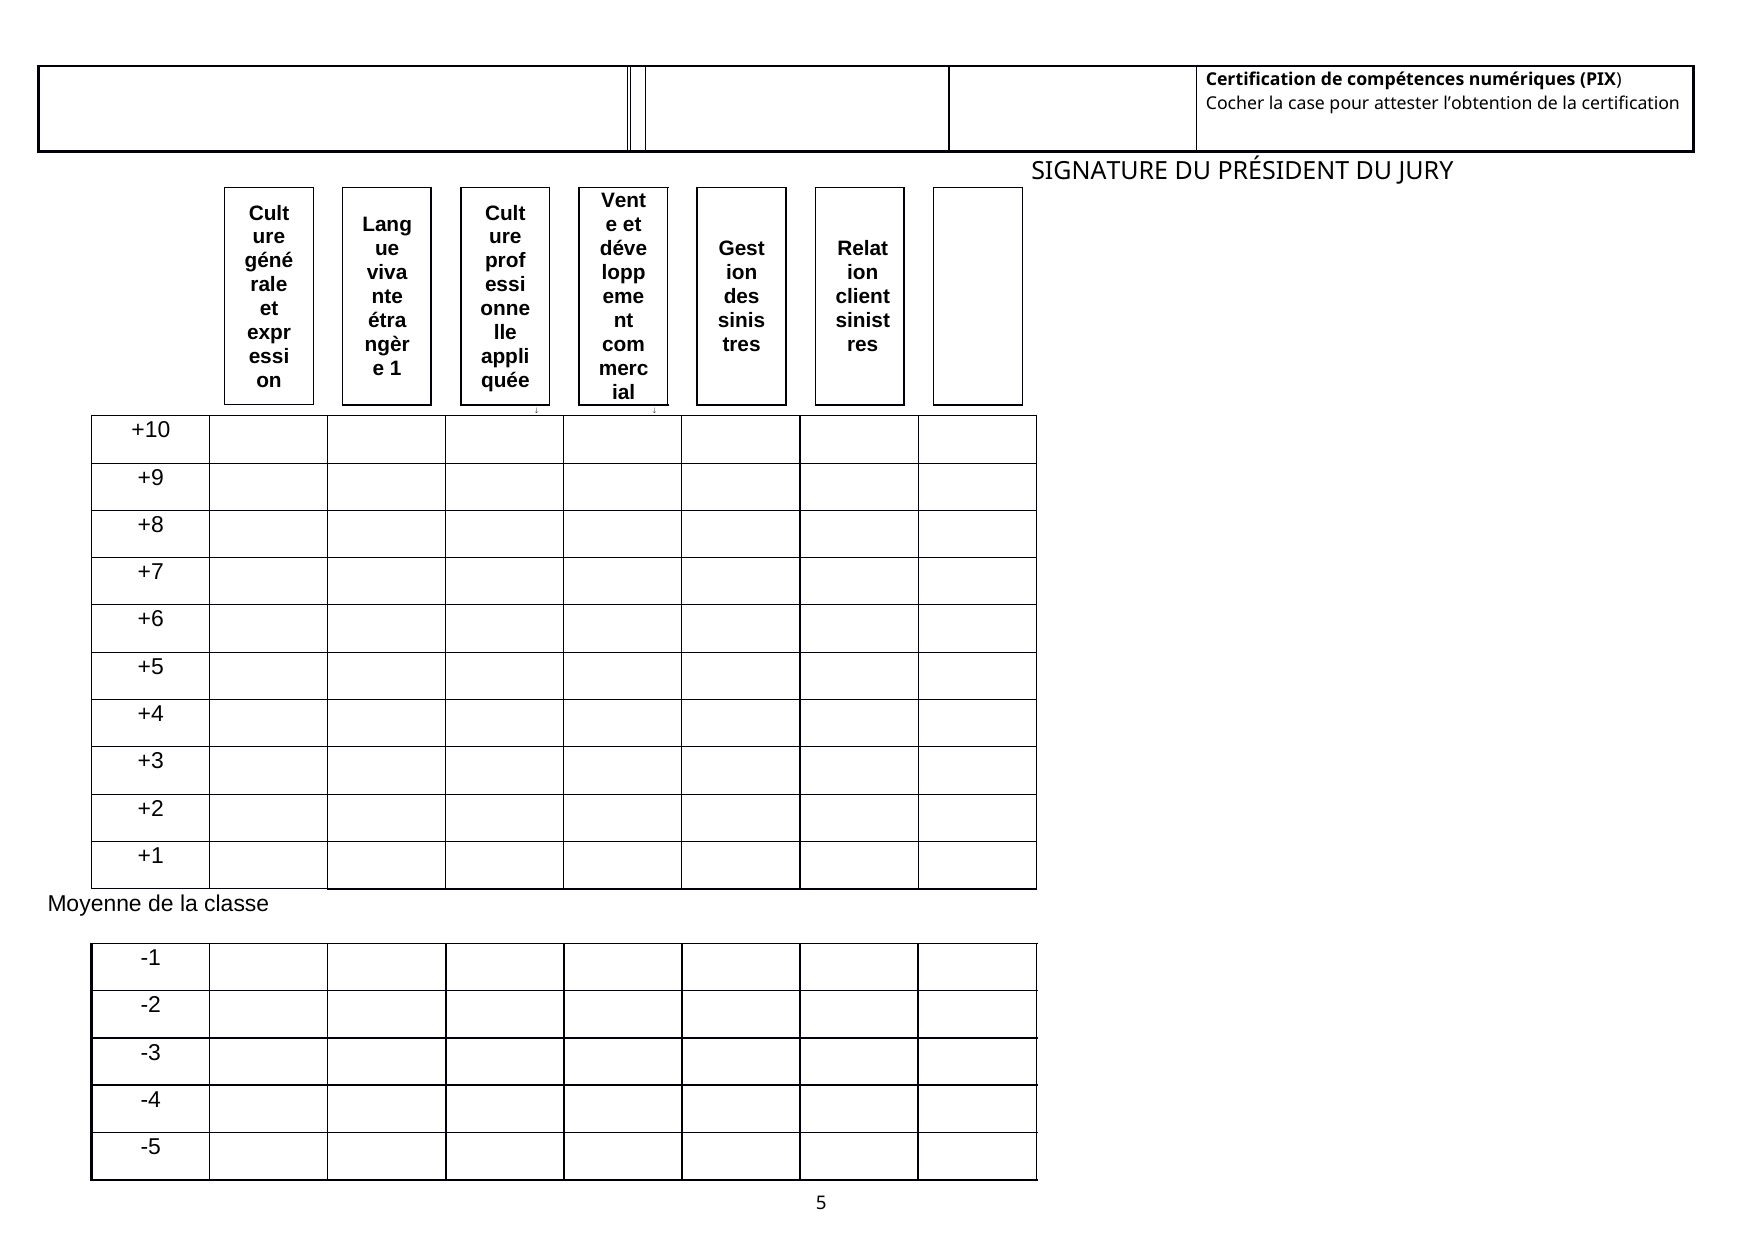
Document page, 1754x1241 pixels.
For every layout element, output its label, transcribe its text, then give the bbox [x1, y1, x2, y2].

text SIGNATURE DU PRÉSIDENT DU JURY [47, 153, 1612, 187]
table_cell [328, 1133, 445, 1179]
table_cell [682, 558, 799, 604]
table_cell +3 [92, 747, 209, 793]
table_header [668, 187, 696, 404]
table_cell [919, 1133, 1036, 1179]
table_cell [919, 464, 1036, 510]
table_header Langue vivante étrangère 1 [343, 188, 430, 404]
table_cell [328, 795, 445, 841]
table_cell [328, 842, 445, 888]
table_cell [447, 991, 563, 1037]
table_cell -4 [93, 1086, 209, 1132]
table_cell [565, 991, 681, 1037]
table_cell [328, 991, 445, 1037]
table_cell [564, 558, 681, 604]
table_cell [36, 510, 91, 557]
table_cell Certification de compétences numériques (PIX) Cocher la case pour attester l’obtention de la certification [1197, 67, 1692, 149]
table_cell [801, 1039, 917, 1084]
table_cell [328, 1039, 445, 1084]
table_cell [328, 700, 445, 746]
table_cell [210, 944, 327, 990]
table_cell [565, 1086, 681, 1132]
table_cell [36, 1132, 90, 1179]
table_header [314, 187, 342, 404]
table_cell -3 [93, 1039, 209, 1084]
table_cell [919, 944, 1036, 990]
table_cell [210, 1039, 327, 1084]
table_cell [447, 1039, 563, 1084]
table_cell [446, 700, 563, 746]
table_header Relation client sinistres [816, 188, 903, 404]
table_cell [919, 605, 1036, 652]
table_cell [919, 558, 1036, 604]
table_header [801, 416, 918, 462]
table_cell [328, 558, 445, 604]
table_cell [801, 795, 918, 841]
table_cell [446, 605, 563, 652]
table_cell [36, 1037, 90, 1084]
table_cell [801, 991, 917, 1037]
table_cell [210, 1086, 327, 1132]
table_cell [565, 1133, 681, 1179]
table_cell [683, 1133, 799, 1179]
table_cell [328, 464, 445, 510]
table_cell [210, 795, 327, 841]
table_header [328, 416, 445, 462]
table_cell [919, 700, 1036, 746]
table_cell [328, 1086, 445, 1132]
table_cell [328, 605, 445, 652]
table_cell [682, 464, 799, 510]
table_cell [446, 795, 563, 841]
table_cell -1 [93, 944, 209, 990]
table_cell +9 [92, 464, 209, 510]
table_cell [328, 747, 445, 793]
table_header [36, 415, 91, 462]
table_cell [683, 1039, 799, 1084]
table_header [564, 416, 681, 462]
table_cell +4 [92, 700, 209, 746]
table_header Vente et développement commercial [580, 188, 667, 404]
table_cell [210, 605, 327, 652]
table_cell [682, 747, 799, 793]
table_header [1023, 187, 1041, 404]
table_header +10 [92, 416, 209, 462]
table_header [905, 187, 933, 404]
table_cell [446, 842, 563, 888]
table_header Gestion des sinistres [698, 188, 785, 404]
table_cell [210, 747, 327, 793]
table_cell [919, 842, 1036, 888]
table_cell [801, 1133, 917, 1179]
table_cell [919, 795, 1036, 841]
table_header [919, 416, 1036, 462]
table_cell [36, 557, 91, 604]
table_cell [918, 890, 1037, 942]
table_cell [683, 1086, 799, 1132]
table_cell [210, 842, 327, 888]
table_cell [919, 991, 1036, 1037]
table_cell [682, 890, 800, 942]
table_header Culture générale et expression [225, 188, 313, 404]
table_cell [446, 511, 563, 557]
table_header [195, 187, 224, 404]
table_cell [210, 700, 327, 746]
table_cell [564, 842, 681, 888]
table_header [787, 187, 815, 404]
table_cell [564, 605, 681, 652]
table_cell +2 [92, 795, 209, 841]
table_cell [682, 511, 799, 557]
table_cell [328, 511, 445, 557]
table_header [446, 416, 563, 462]
table_cell [36, 990, 90, 1037]
table_cell +8 [92, 511, 209, 557]
table_cell [328, 890, 446, 942]
table_cell +5 [92, 653, 209, 699]
table_cell [683, 944, 799, 990]
table_cell [564, 795, 681, 841]
table_cell [801, 653, 918, 699]
table_cell [210, 653, 327, 699]
table_cell [446, 747, 563, 793]
table_cell [447, 1086, 563, 1132]
table_cell [210, 511, 327, 557]
table_cell [801, 1086, 917, 1132]
table_cell +7 [92, 558, 209, 604]
table_cell [564, 700, 681, 746]
table_header [682, 416, 799, 462]
table_cell [564, 747, 681, 793]
table_cell [950, 67, 1196, 149]
table_cell [36, 604, 91, 888]
table_cell [565, 944, 681, 990]
table_cell [564, 464, 681, 510]
table_cell [919, 747, 1036, 793]
table_cell [36, 1084, 90, 1132]
table_cell [919, 1086, 1036, 1132]
table_cell [682, 605, 799, 652]
table_cell -2 [93, 991, 209, 1037]
table_cell [919, 511, 1036, 557]
table_cell [446, 890, 564, 942]
table_cell [800, 890, 918, 942]
table_cell [682, 842, 799, 888]
table_cell [447, 1133, 563, 1179]
table_cell +1 [92, 842, 209, 888]
table_cell [801, 700, 918, 746]
table_cell [446, 653, 563, 699]
table_cell [801, 558, 918, 604]
table_cell [801, 944, 917, 990]
table_cell [801, 842, 918, 888]
table_cell [682, 700, 799, 746]
table_cell [446, 558, 563, 604]
table_header [934, 188, 1022, 404]
table_cell [682, 653, 799, 699]
table_cell [801, 747, 918, 793]
table_cell [631, 67, 645, 149]
table_cell [328, 653, 445, 699]
table_cell [36, 943, 90, 990]
table_header Culture professionnelle appliquée [462, 188, 549, 404]
table_cell [328, 944, 445, 990]
table_header [210, 416, 327, 462]
table_cell +6 [92, 605, 209, 652]
table_cell [801, 511, 918, 557]
table_cell [40, 67, 627, 149]
table_cell [801, 605, 918, 652]
table_cell [36, 463, 91, 510]
table_cell [446, 464, 563, 510]
table_cell [565, 1039, 681, 1084]
table_cell [210, 558, 327, 604]
table_cell [564, 653, 681, 699]
table_cell [564, 511, 681, 557]
text   [47, 406, 1594, 415]
table_header [550, 187, 578, 404]
table_cell [646, 67, 948, 149]
table_cell [210, 991, 327, 1037]
table_cell [919, 1039, 1036, 1084]
table_cell [682, 795, 799, 841]
table_cell [210, 464, 327, 510]
table_cell [447, 944, 563, 990]
table_header [432, 187, 460, 404]
table_cell [564, 890, 682, 942]
table_cell -5 [93, 1133, 209, 1179]
table_cell Moyenne de la classe [36, 888, 328, 942]
table_cell [919, 653, 1036, 699]
table_cell [210, 1133, 327, 1179]
table_header [40, 187, 195, 404]
table_cell [683, 991, 799, 1037]
table_cell [801, 464, 918, 510]
